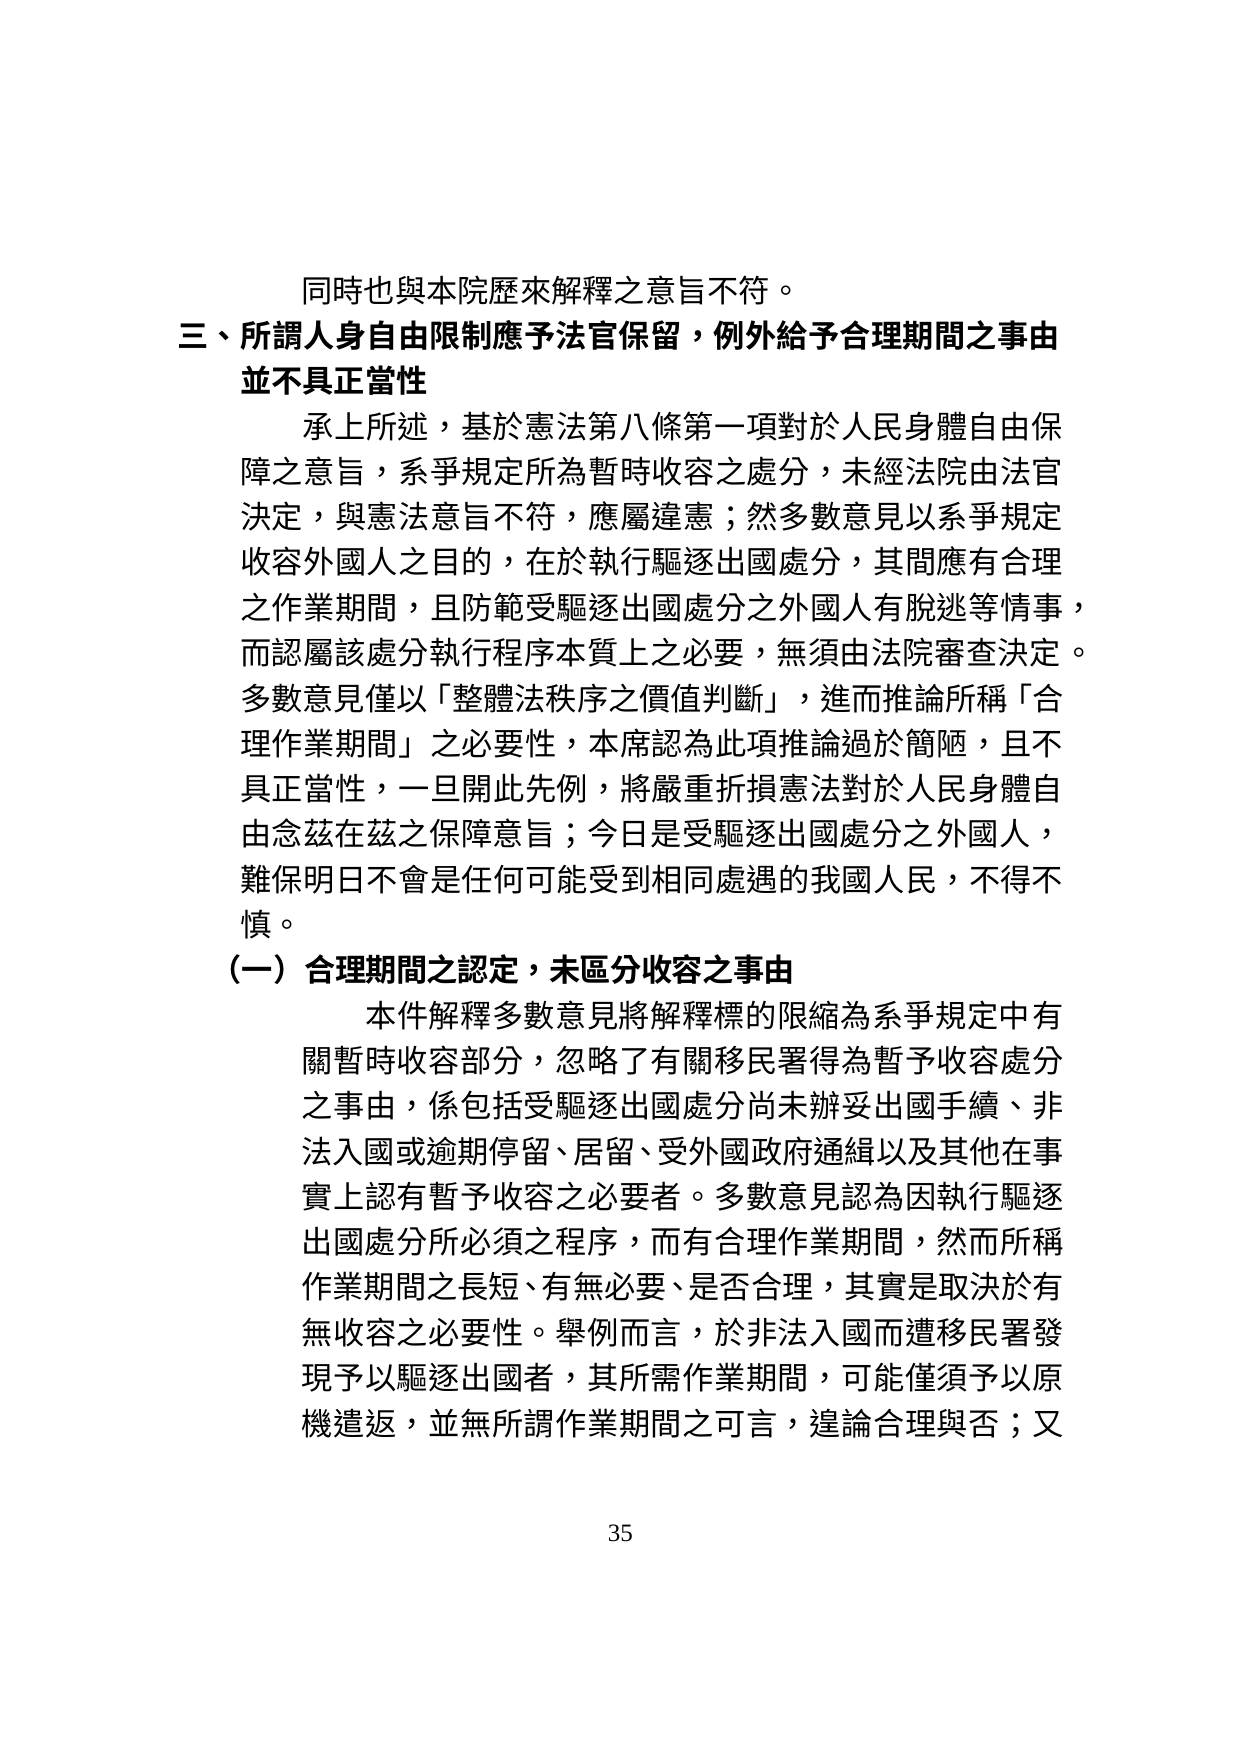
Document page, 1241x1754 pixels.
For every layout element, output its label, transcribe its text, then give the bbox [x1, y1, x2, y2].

text （一）合理期間之認定，未區分收容之事由 [210, 946, 1063, 991]
text 承上所述，基於憲法第八條第一項對於人民身體自由保障之意旨，系爭規定所為暫時收容之處分，未經法院由法官決定，與憲法意旨不符，應屬違憲；然多數意見以系爭規定收容外國人之目的，在於執行驅逐出國處分，其間應有合理之作業期間，且防範受驅逐出國處分之外國人有脫逃等情事，而認屬該處分執行程序本質上之必要，無須由法院審查決定。多數意見僅以「整體法秩序之價值判斷」，進而推論所稱「合理作業期間」之必要性，本席認為此項推論過於簡陋，且不具正當性，一旦開此先例，將嚴重折損憲法對於人民身體自由念茲在茲之保障意旨；今日是受驅逐出國處分之外國人，難保明日不會是任何可能受到相同處遇的我國人民，不得不慎。 [240, 402, 1063, 946]
text 本件解釋多數意見將解釋標的限縮為系爭規定中有關暫時收容部分，忽略了有關移民署得為暫予收容處分之事由，係包括受驅逐出國處分尚未辦妥出國手續、非法入國或逾期停留、居留、受外國政府通緝以及其他在事實上認有暫予收容之必要者。多數意見認為因執行驅逐出國處分所必須之程序，而有合理作業期間，然而所稱作業期間之長短、有無必要、是否合理，其實是取決於有無收容之必要性。舉例而言，於非法入國而遭移民署發現予以驅逐出國者，其所需作業期間，可能僅須予以原機遣返，並無所謂作業期間之可言，遑論合理與否；又如受外國政府通緝，有可能是尋求政治庇護者，其相關庇護程序，於我國目前尚無明文規範下，又當如何處理？況其他在事實上認有暫時收容之必要者，其範圍並不明確，如何以之認定或判斷所需之合理作業期間等等，均將影響對於移民署所為之暫時收容處分是否必要、合理之判斷。 [301, 991, 1063, 1444]
text 或謂本院於釋字第六九０號解釋，對於主管機關得將曾與傳染病病人接觸或疑似被傳染者留置於指定之處所，使與外界隔離，並進而為必要之檢查、治療等處置，構成人身自由之剝奪，雖非由法院決定，與憲法第八條正當法律程序保障人民身體自由之意旨尚無違背；惟此項例外，應僅視為本院歷來解釋保障人身自由所建構之「法院作成決定」之憲法保留之外，依據憲法第二十三條比例原則所為之利益衡量之個案判斷，並非謂本件解釋或日後有關非刑事被告之人身自由之限制，即可不經個案判斷而比附援引。即便本件解釋多數意見認刑事被告與非刑事被告之人身自由限制，在目的、方式與程度上有其差異，所踐行之司法程序或其他正當法律程序，即無須同一，然本件解釋多數意見並未就何以移民署依據系爭規定，得有合理作業期間內作成暫時處分之正當性，以及此項不經法院審查決定即可「暫時」限制或剝奪外國人人身自由，其有無牴觸憲法第二十三條之比例原則而判斷其所應適用之司法「程序」，未經法院是否「正當」等理由予以詳述，均加深其論理前後不一致之疑慮，同時也與本院歷來解釋之意旨不符。 [301, 266, 1063, 311]
text 三、所謂人身自由限制應予法官保留，例外給予合理期間之事由並不具正當性 [177, 311, 1063, 402]
